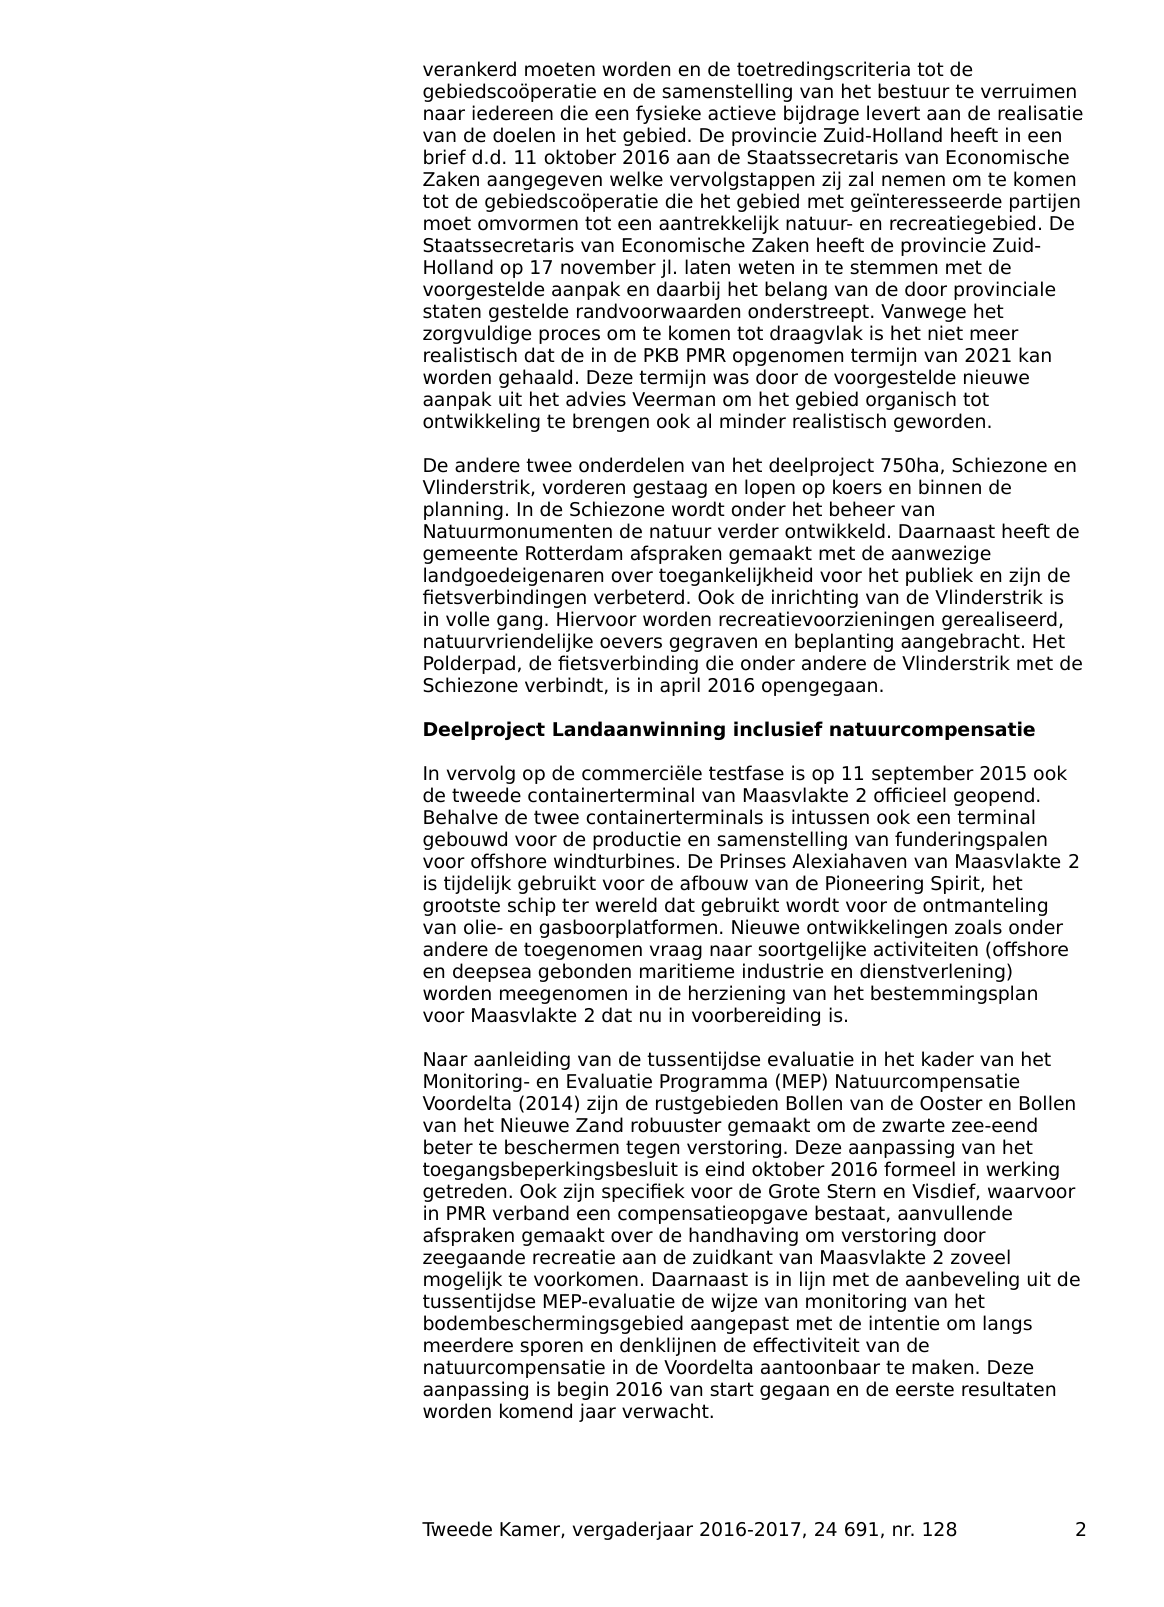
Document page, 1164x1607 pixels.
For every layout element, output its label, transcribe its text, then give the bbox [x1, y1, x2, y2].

text De andere twee onderdelen van het deelproject 750ha, Schiezone en Vlinderstrik, vorderen gestaag en lopen op koers en binnen de planning. In de Schiezone wordt onder het beheer van Natuurmonumenten de natuur verder ontwikkeld. Daarnaast heeft de gemeente Rotterdam afspraken gemaakt met de aanwezige landgoedeigenaren over toegankelijkheid voor het publiek en zijn de fietsverbindingen verbeterd. Ook de inrichting van de Vlinderstrik is in volle gang. Hiervoor worden recreatievoorzieningen gerealiseerd, natuurvriendelijke oevers gegraven en beplanting aangebracht. Het Polderpad, de fietsverbinding die onder andere de Vlinderstrik met de Schiezone verbindt, is in april 2016 opengegaan. [422, 455, 1087, 697]
subtitle Deelproject Landaanwinning inclusief natuurcompensatie [422, 719, 1087, 741]
text verankerd moeten worden en de toetredingscriteria tot de gebiedscoöperatie en de samenstelling van het bestuur te verruimen naar iedereen die een fysieke actieve bijdrage levert aan de realisatie van de doelen in het gebied. De provincie Zuid-Holland heeft in een brief d.d. 11 oktober 2016 aan de Staatssecretaris van Economische Zaken aangegeven welke vervolgstappen zij zal nemen om te komen tot de gebiedscoöperatie die het gebied met geïnteresseerde partijen moet omvormen tot een aantrekkelijk natuur- en recreatiegebied. De Staatssecretaris van Economische Zaken heeft de provincie Zuid-Holland op 17 november jl. laten weten in te stemmen met de voorgestelde aanpak en daarbij het belang van de door provinciale staten gestelde randvoorwaarden onderstreept. Vanwege het zorgvuldige proces om te komen tot draagvlak is het niet meer realistisch dat de in de PKB PMR opgenomen termijn van 2021 kan worden gehaald. Deze termijn was door de voorgestelde nieuwe aanpak uit het advies Veerman om het gebied organisch tot ontwikkeling te brengen ook al minder realistisch geworden. [422, 59, 1087, 433]
text Naar aanleiding van de tussentijdse evaluatie in het kader van het Monitoring- en Evaluatie Programma (MEP) Natuurcompensatie Voordelta (2014) zijn de rustgebieden Bollen van de Ooster en Bollen van het Nieuwe Zand robuuster gemaakt om de zwarte zee-eend beter te beschermen tegen verstoring. Deze aanpassing van het toegangsbeperkingsbesluit is eind oktober 2016 formeel in werking getreden. Ook zijn specifiek voor de Grote Stern en Visdief, waarvoor in PMR verband een compensatieopgave bestaat, aanvullende afspraken gemaakt over de handhaving om verstoring door zeegaande recreatie aan de zuidkant van Maasvlakte 2 zoveel mogelijk te voorkomen. Daarnaast is in lijn met de aanbeveling uit de tussentijdse MEP-evaluatie de wijze van monitoring van het bodembeschermingsgebied aangepast met de intentie om langs meerdere sporen en denklijnen de effectiviteit van de natuurcompensatie in de Voordelta aantoonbaar te maken. Deze aanpassing is begin 2016 van start gegaan en de eerste resultaten worden komend jaar verwacht. [422, 1049, 1087, 1423]
text In vervolg op de commerciële testfase is op 11 september 2015 ook de tweede containerterminal van Maasvlakte 2 officieel geopend. Behalve de twee containerterminals is intussen ook een terminal gebouwd voor de productie en samenstelling van funderingspalen voor offshore windturbines. De Prinses Alexiahaven van Maasvlakte 2 is tijdelijk gebruikt voor de afbouw van de Pioneering Spirit, het grootste schip ter wereld dat gebruikt wordt voor de ontmanteling van olie- en gasboorplatformen. Nieuwe ontwikkelingen zoals onder andere de toegenomen vraag naar soortgelijke activiteiten (offshore en deepsea gebonden maritieme industrie en dienstverlening) worden meegenomen in de herziening van het bestemmingsplan voor Maasvlakte 2 dat nu in voorbereiding is. [422, 763, 1087, 1027]
